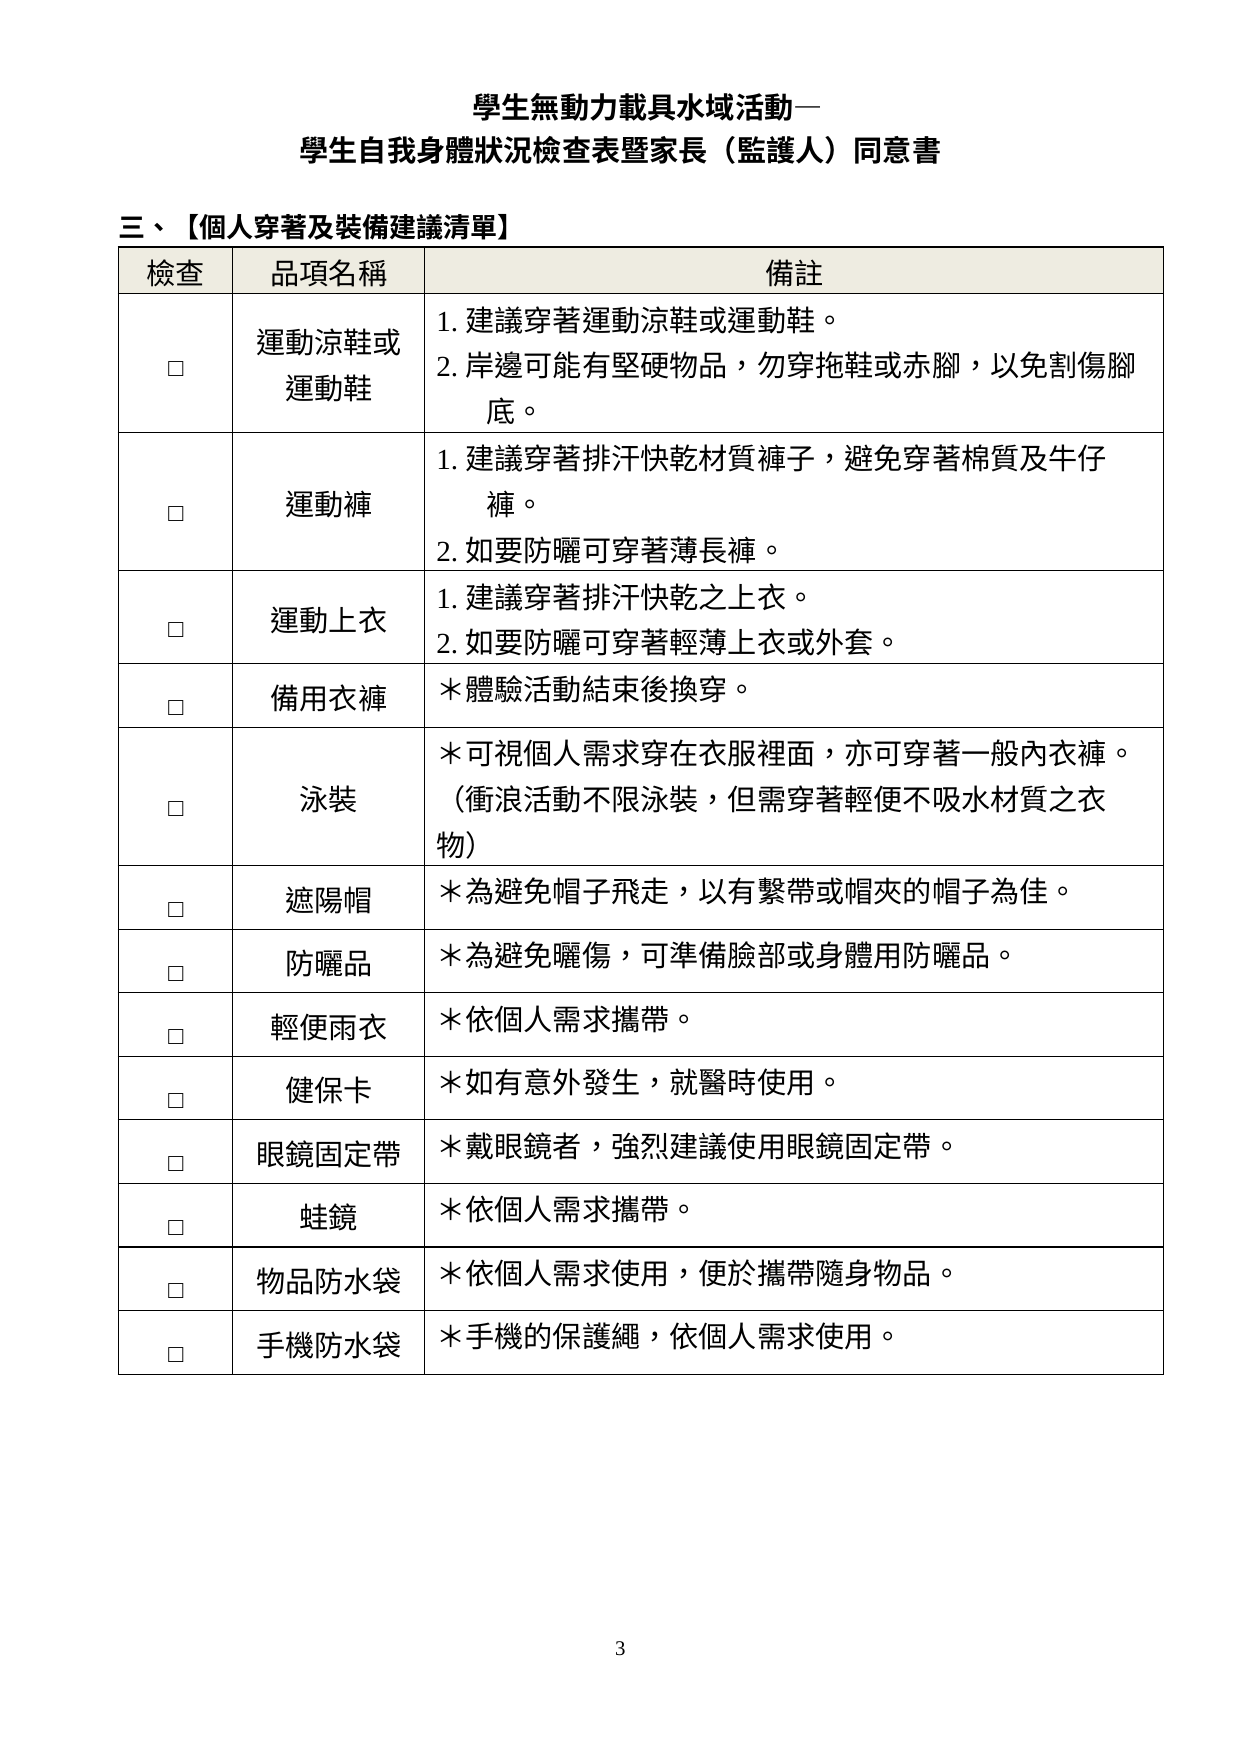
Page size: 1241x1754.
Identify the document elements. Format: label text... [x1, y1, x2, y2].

table_cell ＊手機的保護繩，依個人需求使用。 [425, 1311, 1163, 1373]
table_header 檢查 [119, 248, 232, 293]
table_cell □ [119, 571, 232, 663]
table_cell ＊戴眼鏡者，強烈建議使用眼鏡固定帶。 [425, 1120, 1163, 1183]
table_cell 遮陽帽 [233, 866, 424, 929]
table_cell 泳裝 [233, 728, 424, 865]
table_cell □ [119, 664, 232, 727]
table_cell □ [119, 866, 232, 929]
table_cell 運動褲 [233, 433, 424, 570]
table_cell □ [119, 930, 232, 992]
table_cell 建議穿著排汗快乾材質褲子，避免穿著棉質及牛仔褲。 如要防曬可穿著薄長褲。 [425, 433, 1163, 570]
table_cell 運動涼鞋或運動鞋 [233, 294, 424, 432]
table_cell ＊如有意外發生，就醫時使用。 [425, 1057, 1163, 1119]
table_cell ＊可視個人需求穿在衣服裡面，亦可穿著一般內衣褲。 （衝浪活動不限泳裝，但需穿著輕便不吸水材質之衣物） [425, 728, 1163, 865]
table_cell ＊依個人需求攜帶。 [425, 993, 1163, 1056]
table_cell ＊依個人需求使用，便於攜帶隨身物品。 [425, 1248, 1163, 1310]
text 三、【個人穿著及裝備建議清單】 [118, 184, 1122, 246]
table_cell 眼鏡固定帶 [233, 1120, 424, 1183]
table_cell □ [119, 433, 232, 570]
table_cell 物品防水袋 [233, 1248, 424, 1310]
table_cell 手機防水袋 [233, 1311, 424, 1373]
table_cell 防曬品 [233, 930, 424, 992]
table_cell 建議穿著排汗快乾之上衣。 如要防曬可穿著輕薄上衣或外套。 [425, 571, 1163, 663]
table_cell 運動上衣 [233, 571, 424, 663]
table_cell ＊依個人需求攜帶。 [425, 1184, 1163, 1246]
table_cell 建議穿著運動涼鞋或運動鞋。 岸邊可能有堅硬物品，勿穿拖鞋或赤腳，以免割傷腳底。 [425, 294, 1163, 432]
table_cell 輕便雨衣 [233, 993, 424, 1056]
table_cell □ [119, 1184, 232, 1246]
table_cell □ [119, 1311, 232, 1373]
table_cell □ [119, 1120, 232, 1183]
table_cell □ [119, 993, 232, 1056]
table_cell ＊體驗活動結束後換穿。 [425, 664, 1163, 727]
table_cell □ [119, 294, 232, 432]
table_cell 備用衣褲 [233, 664, 424, 727]
table_cell □ [119, 728, 232, 865]
table_cell □ [119, 1248, 232, 1310]
table_cell 蛙鏡 [233, 1184, 424, 1246]
table_cell ＊為避免曬傷，可準備臉部或身體用防曬品。 [425, 930, 1163, 992]
table_header 品項名稱 [233, 248, 424, 293]
table_cell 健保卡 [233, 1057, 424, 1119]
table_cell ＊為避免帽子飛走，以有繫帶或帽夾的帽子為佳。 [425, 866, 1163, 929]
table_header 備註 [425, 248, 1163, 293]
table_cell □ [119, 1057, 232, 1119]
